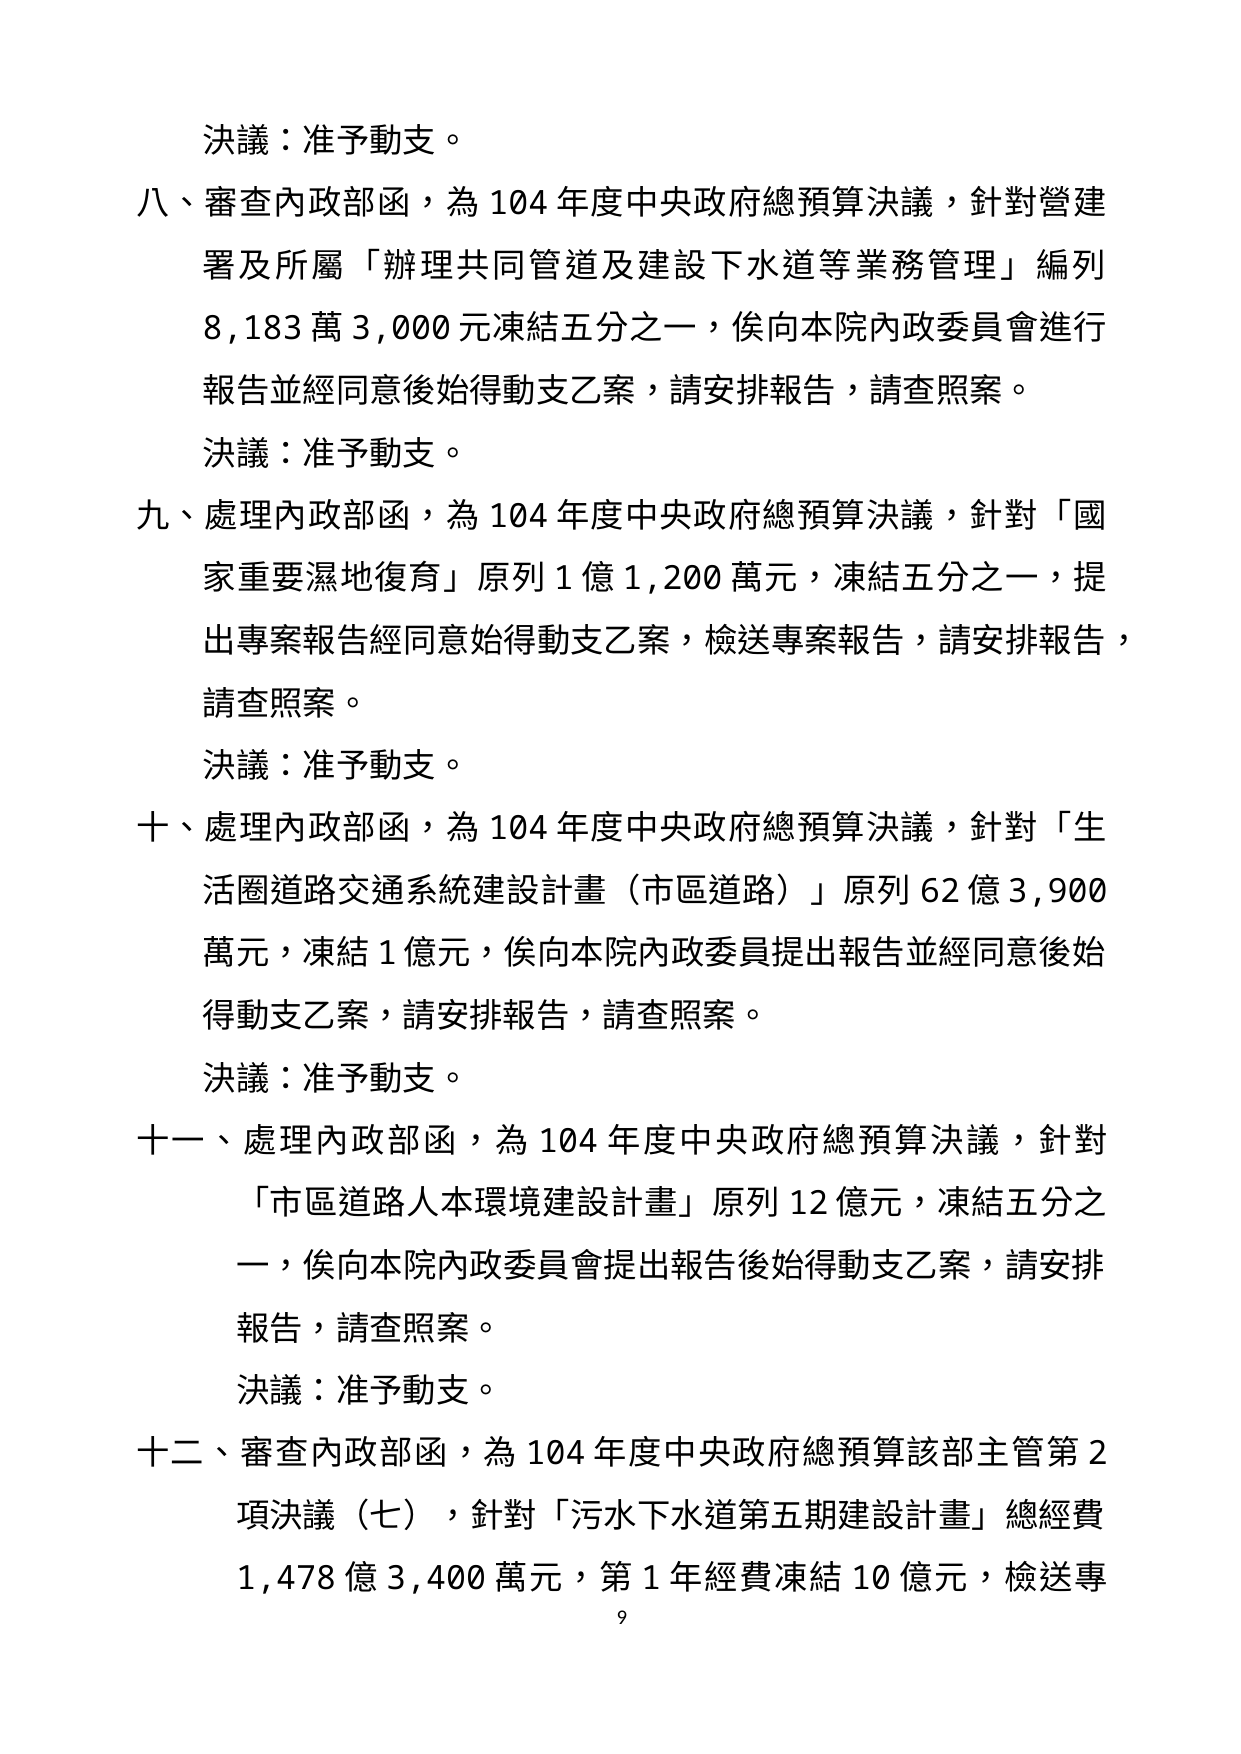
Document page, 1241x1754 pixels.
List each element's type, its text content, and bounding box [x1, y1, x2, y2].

text 十二、審查內政部函，為104年度中央政府總預算該部主管第2項決議（七），針對「污水下水道第五期建設計畫」總經費1,478億3,400萬元，第1年經費凍結10億元，檢送專 [136, 1409, 1107, 1596]
text 九、處理內政部函，為104年度中央政府總預算決議，針對「國家重要濕地復育」原列1億1,200萬元，凍結五分之一，提出專案報告經同意始得動支乙案，檢送專案報告，請安排報告，請查照案。 [136, 471, 1107, 721]
text 決議：准予動支。 [136, 1346, 1107, 1409]
text 決議：准予動支。 [136, 721, 1107, 784]
text 決議：准予動支。 [136, 409, 1107, 471]
text 決議：准予動支。 [136, 96, 1107, 159]
text 十、處理內政部函，為104年度中央政府總預算決議，針對「生活圈道路交通系統建設計畫（市區道路）」原列62億3,900萬元，凍結1億元，俟向本院內政委員提出報告並經同意後始得動支乙案，請安排報告，請查照案。 [136, 784, 1107, 1034]
text 十一、處理內政部函，為104年度中央政府總預算決議，針對「市區道路人本環境建設計畫」原列12億元，凍結五分之一，俟向本院內政委員會提出報告後始得動支乙案，請安排報告，請查照案。 [136, 1096, 1107, 1346]
text 決議：准予動支。 [136, 1034, 1107, 1096]
text 八、審查內政部函，為104年度中央政府總預算決議，針對營建署及所屬「辦理共同管道及建設下水道等業務管理」編列8,183萬3,000元凍結五分之一，俟向本院內政委員會進行報告並經同意後始得動支乙案，請安排報告，請查照案。 [136, 159, 1107, 409]
